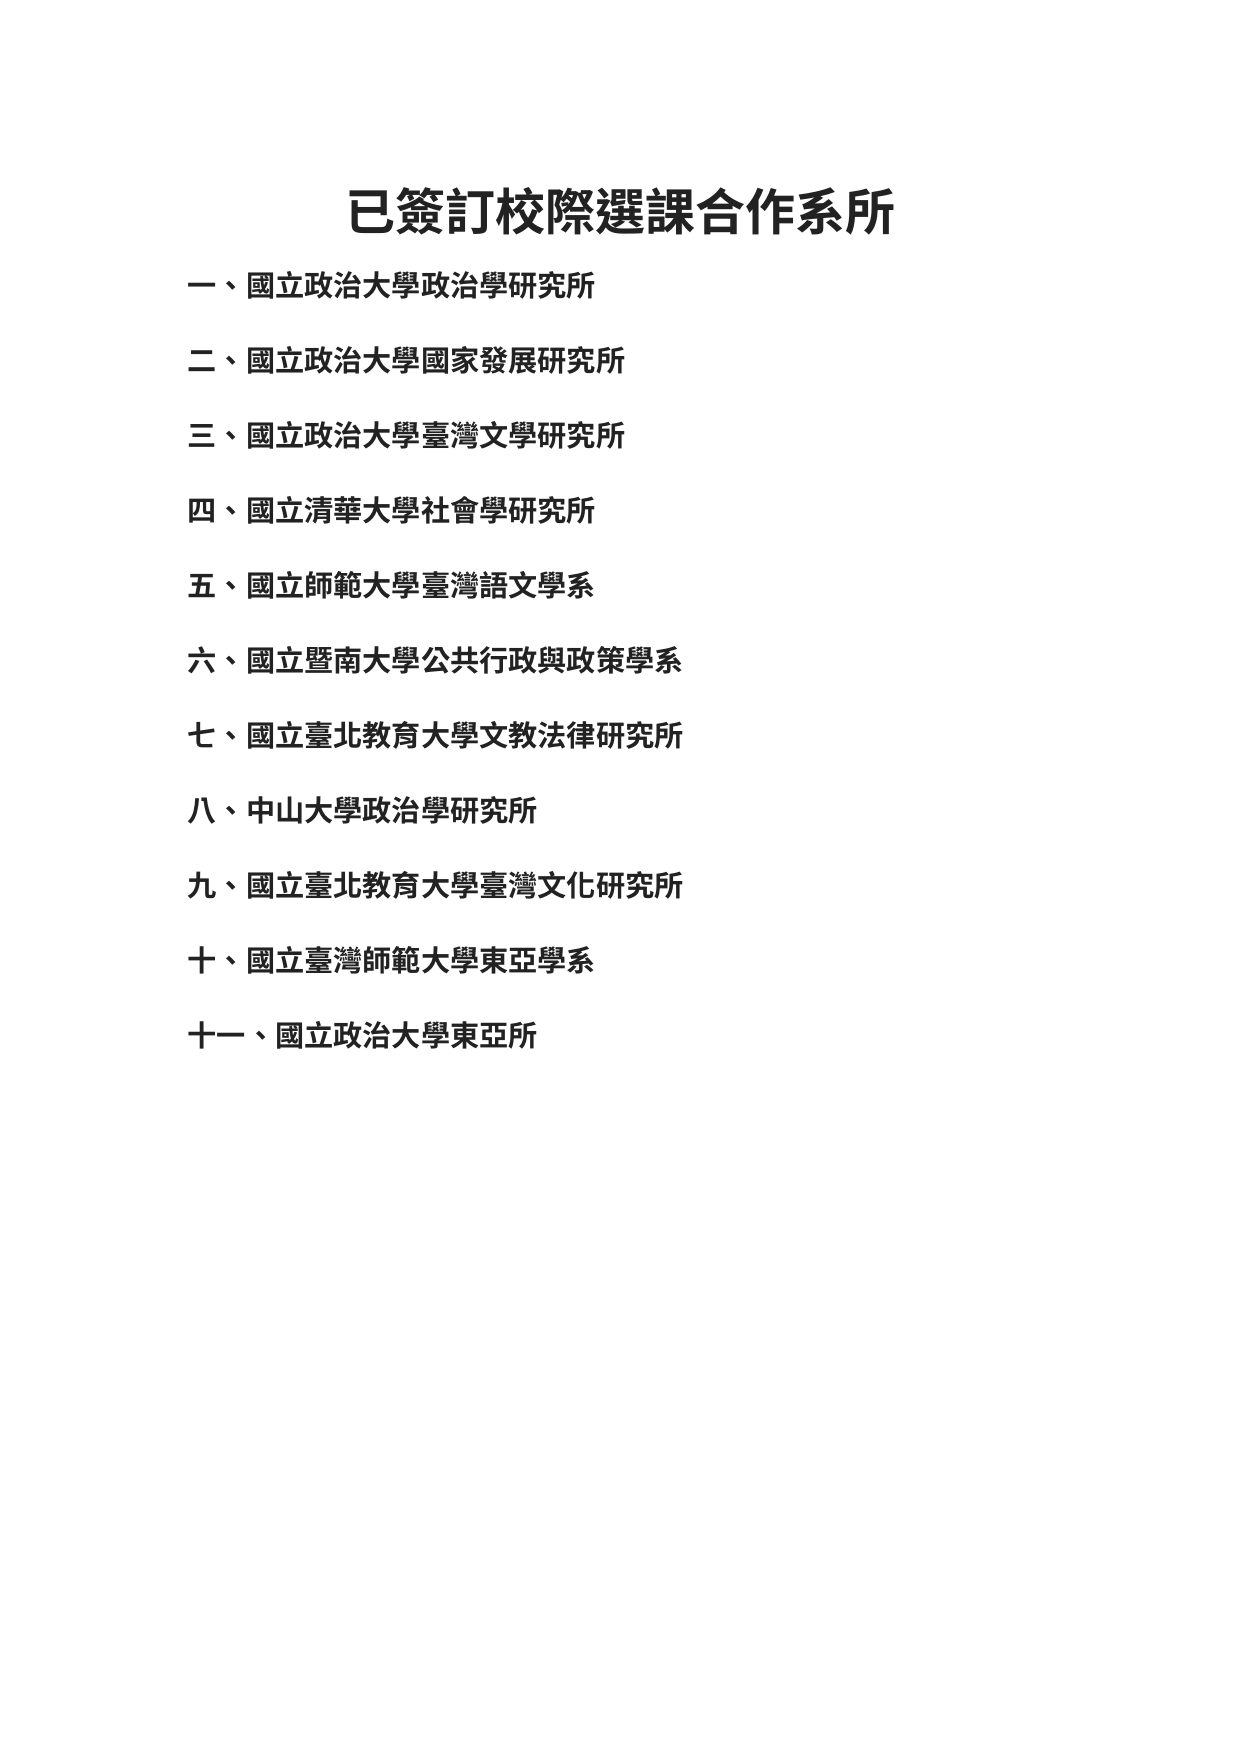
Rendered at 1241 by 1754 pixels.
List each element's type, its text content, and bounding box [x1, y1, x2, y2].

text 四、國立清華大學社會學研究所 [187, 464, 1053, 539]
text 九、國立臺北教育大學臺灣文化研究所 [187, 839, 1053, 914]
text 十、國立臺灣師範大學東亞學系 [187, 914, 1053, 989]
text 八、中山大學政治學研究所 [187, 764, 1053, 839]
text 七、國立臺北教育大學文教法律研究所 [187, 689, 1053, 764]
text 五、國立師範大學臺灣語文學系 [187, 539, 1053, 614]
text 六、國立暨南大學公共行政與政策學系 [187, 614, 1053, 689]
text 十一、國立政治大學東亞所 [187, 989, 1053, 1064]
text 一、國立政治大學政治學研究所 [187, 239, 1053, 314]
text 三、國立政治大學臺灣文學研究所 [187, 389, 1053, 464]
text 二、國立政治大學國家發展研究所 [187, 314, 1053, 389]
text 已簽訂校際選課合作系所 [187, 164, 1053, 239]
